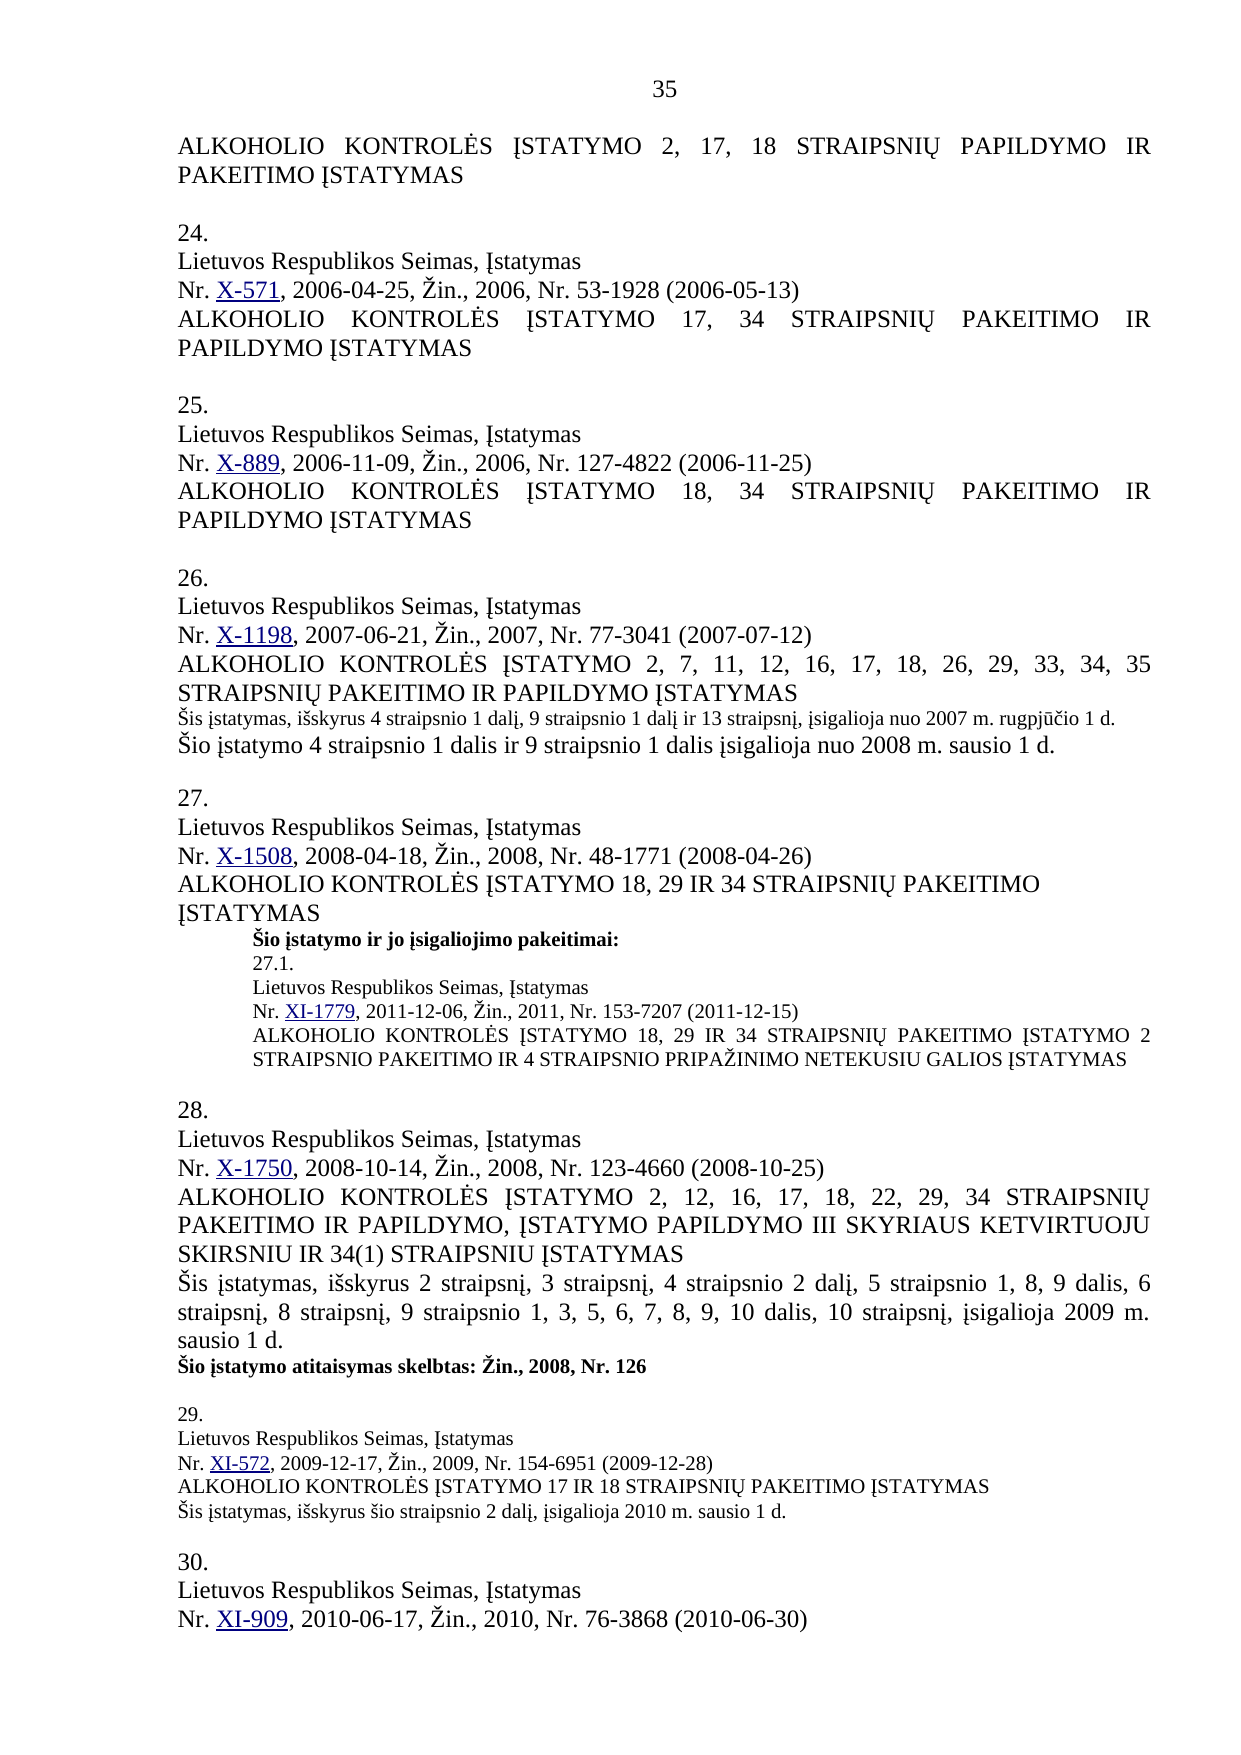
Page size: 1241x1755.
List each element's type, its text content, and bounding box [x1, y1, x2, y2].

text Šio įstatymo 4 straipsnio 1 dalis ir 9 straipsnio 1 dalis įsigalioja nuo 2008 m. sausio 1 d. [177, 730, 1152, 759]
text 25. [177, 390, 1152, 419]
text ALKOHOLIO KONTROLĖS ĮSTATYMO 2, 7, 11, 12, 16, 17, 18, 26, 29, 33, 34, 35 STRAIPSNIŲ PAKEITIMO IR PAPILDYMO ĮSTATYMAS [177, 649, 1152, 706]
text ALKOHOLIO KONTROLĖS ĮSTATYMO 18, 29 IR 34 STRAIPSNIŲ PAKEITIMO ĮSTATYMO 2 STRAIPSNIO PAKEITIMO IR 4 STRAIPSNIO PRIPAŽINIMO NETEKUSIU GALIOS ĮSTATYMAS [252, 1023, 1152, 1071]
text ALKOHOLIO KONTROLĖS ĮSTATYMO 17 IR 18 STRAIPSNIŲ PAKEITIMO ĮSTATYMAS [177, 1474, 1152, 1498]
text 27. [177, 783, 1152, 812]
text Lietuvos Respublikos Seimas, Įstatymas [177, 1575, 1152, 1604]
text Šis įstatymas, išskyrus 2 straipsnį, 3 straipsnį, 4 straipsnio 2 dalį, 5 straipsnio 1, 8, 9 dalis, 6 straipsnį, 8 straipsnį, 9 straipsnio 1, 3, 5, 6, 7, 8, 9, 10 dalis, 10 straipsnį, įsigalioja 2009 m. sausio 1 d. [177, 1268, 1152, 1354]
text Šis įstatymas, išskyrus šio straipsnio 2 dalį, įsigalioja 2010 m. sausio 1 d. [177, 1498, 1152, 1523]
text Nr. X-1508, 2008-04-18, Žin., 2008, Nr. 48-1771 (2008-04-26) [177, 841, 1152, 869]
text ALKOHOLIO KONTROLĖS ĮSTATYMO 18, 29 IR 34 STRAIPSNIŲ PAKEITIMO ĮSTATYMAS [177, 869, 1152, 927]
text Lietuvos Respublikos Seimas, Įstatymas [252, 975, 1152, 999]
text 29. [177, 1402, 1152, 1426]
text ALKOHOLIO KONTROLĖS ĮSTATYMO 2, 17, 18 STRAIPSNIŲ PAPILDYMO IR PAKEITIMO ĮSTATYMAS [177, 131, 1152, 189]
text ALKOHOLIO KONTROLĖS ĮSTATYMO 18, 34 STRAIPSNIŲ PAKEITIMO IR PAPILDYMO ĮSTATYMAS [177, 476, 1152, 534]
text Nr. X-1198, 2007-06-21, Žin., 2007, Nr. 77-3041 (2007-07-12) [177, 620, 1152, 649]
text Nr. X-571, 2006-04-25, Žin., 2006, Nr. 53-1928 (2006-05-13) [177, 275, 1152, 304]
text Nr. XI-572, 2009-12-17, Žin., 2009, Nr. 154-6951 (2009-12-28) [177, 1450, 1152, 1474]
text Lietuvos Respublikos Seimas, Įstatymas [177, 246, 1152, 275]
text Nr. X-889, 2006-11-09, Žin., 2006, Nr. 127-4822 (2006-11-25) [177, 448, 1152, 476]
text Lietuvos Respublikos Seimas, Įstatymas [177, 591, 1152, 620]
text Nr. X-1750, 2008-10-14, Žin., 2008, Nr. 123-4660 (2008-10-25) [177, 1153, 1152, 1182]
text 30. [177, 1547, 1152, 1575]
text 28. [177, 1095, 1152, 1124]
text Šio įstatymo atitaisymas skelbtas: Žin., 2008, Nr. 126 [177, 1354, 1152, 1378]
text 24. [177, 218, 1152, 246]
text 27.1. [252, 951, 1152, 975]
text Lietuvos Respublikos Seimas, Įstatymas [177, 419, 1152, 448]
text Šio įstatymo ir jo įsigaliojimo pakeitimai: [177, 927, 1152, 951]
text Lietuvos Respublikos Seimas, Įstatymas [177, 1124, 1152, 1153]
text Lietuvos Respublikos Seimas, Įstatymas [177, 812, 1152, 841]
text ALKOHOLIO KONTROLĖS ĮSTATYMO 2, 12, 16, 17, 18, 22, 29, 34 STRAIPSNIŲ PAKEITIMO IR PAPILDYMO, ĮSTATYMO PAPILDYMO III SKYRIAUS KETVIRTUOJU SKIRSNIU IR 34(1) STRAIPSNIU ĮSTATYMAS [177, 1182, 1152, 1268]
text Nr. XI-1779, 2011-12-06, Žin., 2011, Nr. 153-7207 (2011-12-15) [252, 999, 1152, 1023]
text Lietuvos Respublikos Seimas, Įstatymas [177, 1426, 1152, 1450]
text 26. [177, 563, 1152, 591]
text ALKOHOLIO KONTROLĖS ĮSTATYMO 17, 34 STRAIPSNIŲ PAKEITIMO IR PAPILDYMO ĮSTATYMAS [177, 304, 1152, 361]
text Šis įstatymas, išskyrus 4 straipsnio 1 dalį, 9 straipsnio 1 dalį ir 13 straipsnį, įsigalioja nuo 2007 m. rugpjūčio 1 d. [177, 706, 1152, 730]
text Nr. XI-909, 2010-06-17, Žin., 2010, Nr. 76-3868 (2010-06-30) [177, 1604, 1152, 1633]
